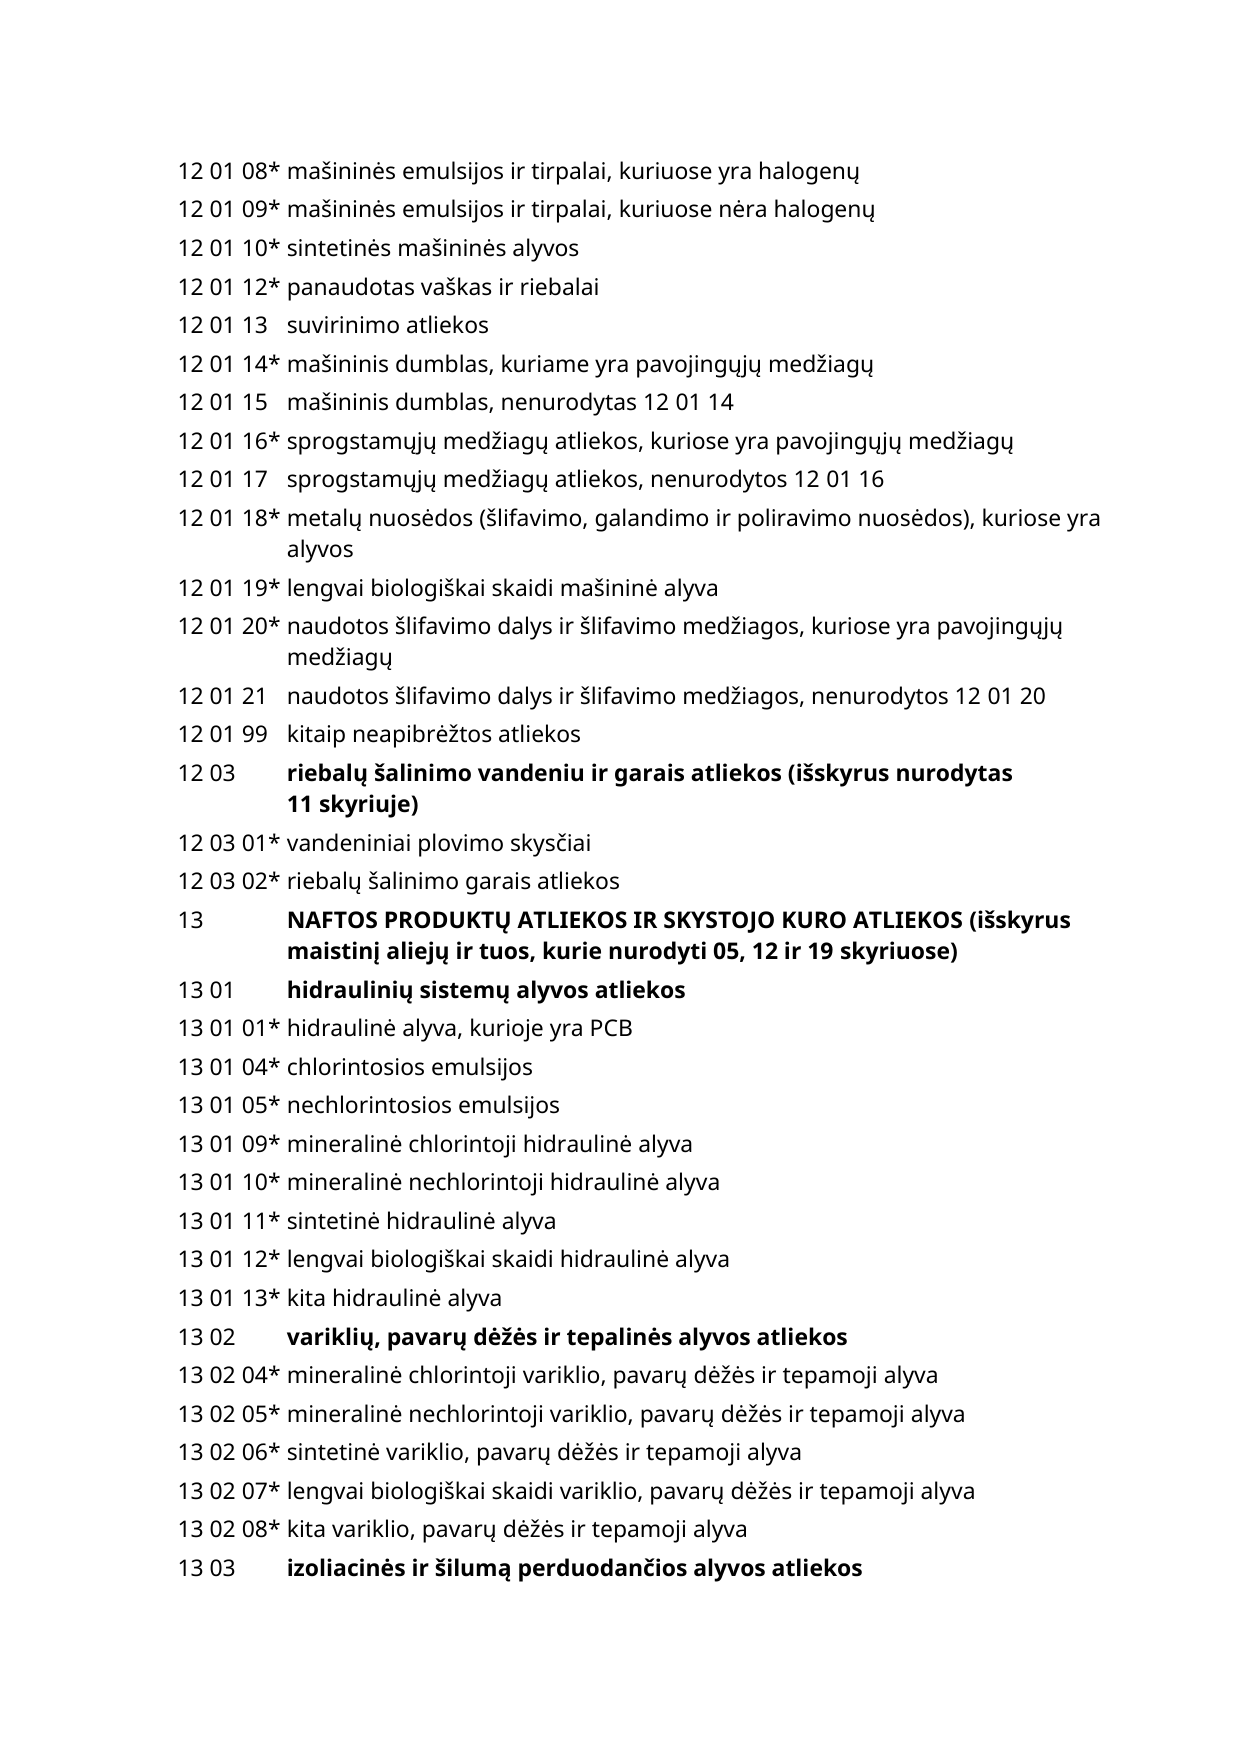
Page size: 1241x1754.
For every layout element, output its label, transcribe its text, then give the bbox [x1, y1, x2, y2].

table_cell 12 01 16* [177, 418, 287, 456]
table_cell 13 02 06* [177, 1429, 287, 1467]
table_cell 12 03 01* [177, 820, 287, 858]
table_cell panaudotas vaškas ir riebalai [287, 263, 1122, 302]
table_cell 13 01 05* [177, 1082, 287, 1121]
table_cell [177, 1583, 287, 1590]
table_cell NAFTOS PRODUKTŲ ATLIEKOS IR SKYSTOJO KURO ATLIEKOS (išskyrus maistinį aliejų ir tuos, kurie nurodyti 05, 12 ir 19 skyriuose) [287, 897, 1122, 966]
table_cell 13 [177, 897, 287, 966]
table_cell 12 01 99 [177, 711, 287, 750]
table_cell naudotos šlifavimo dalys ir šlifavimo medžiagos, nenurodytos 12 01 20 [287, 673, 1122, 711]
table_cell riebalų šalinimo vandeniu ir garais atliekos (išskyrus nurodytas 11 skyriuje) [287, 750, 1122, 819]
table_cell 12 01 12* [177, 263, 287, 302]
table_cell mašininės emulsijos ir tirpalai, kuriuose nėra halogenų [287, 186, 1122, 225]
table_cell 12 01 15 [177, 379, 287, 417]
table_cell mašininis dumblas, nenurodytas 12 01 14 [287, 379, 1122, 417]
table_cell 13 01 09* [177, 1121, 287, 1159]
table_cell [287, 1583, 1122, 1590]
table_cell nechlorintosios emulsijos [287, 1082, 1122, 1121]
table_cell sintetinė variklio, pavarų dėžės ir tepamoji alyva [287, 1429, 1122, 1467]
table_cell 13 01 11* [177, 1198, 287, 1236]
table_cell sprogstamųjų medžiagų atliekos, nenurodytos 12 01 16 [287, 456, 1122, 494]
table_cell 13 01 [177, 966, 287, 1005]
table_cell 12 03 02* [177, 858, 287, 897]
table_cell 13 02 [177, 1313, 287, 1352]
table_cell sprogstamųjų medžiagų atliekos, kuriose yra pavojingųjų medžiagų [287, 418, 1122, 456]
table_cell mineralinė nechlorintoji hidraulinė alyva [287, 1159, 1122, 1198]
table_cell mineralinė nechlorintoji variklio, pavarų dėžės ir tepamoji alyva [287, 1390, 1122, 1429]
table_cell izoliacinės ir šilumą perduodančios alyvos atliekos [287, 1545, 1122, 1583]
table_cell kita hidraulinė alyva [287, 1275, 1122, 1313]
table_cell 13 01 04* [177, 1044, 287, 1082]
table_cell mašininis dumblas, kuriame yra pavojingųjų medžiagų [287, 340, 1122, 379]
table_cell variklių, pavarų dėžės ir tepalinės alyvos atliekos [287, 1313, 1122, 1352]
table_cell suvirinimo atliekos [287, 302, 1122, 340]
table_cell 12 01 19* [177, 564, 287, 603]
table_cell 13 02 07* [177, 1468, 287, 1506]
table_cell naudotos šlifavimo dalys ir šlifavimo medžiagos, kuriose yra pavojingųjų medžiagų [287, 603, 1122, 673]
table_cell mineralinė chlorintoji variklio, pavarų dėžės ir tepamoji alyva [287, 1352, 1122, 1390]
table_cell 12 03 [177, 750, 287, 819]
table_cell mineralinė chlorintoji hidraulinė alyva [287, 1121, 1122, 1159]
table_cell 12 01 10* [177, 225, 287, 263]
table_cell 12 01 08* [177, 148, 287, 186]
table_cell lengvai biologiškai skaidi variklio, pavarų dėžės ir tepamoji alyva [287, 1468, 1122, 1506]
table_cell hidraulinė alyva, kurioje yra PCB [287, 1005, 1122, 1043]
table_cell kita variklio, pavarų dėžės ir tepamoji alyva [287, 1506, 1122, 1544]
table_cell 12 01 17 [177, 456, 287, 494]
table_cell 13 01 12* [177, 1236, 287, 1275]
table_cell riebalų šalinimo garais atliekos [287, 858, 1122, 897]
table_cell kitaip neapibrėžtos atliekos [287, 711, 1122, 750]
table_cell vandeniniai plovimo skysčiai [287, 820, 1122, 858]
table_cell sintetinės mašininės alyvos [287, 225, 1122, 263]
table_cell lengvai biologiškai skaidi mašininė alyva [287, 564, 1122, 603]
table_cell mašininės emulsijos ir tirpalai, kuriuose yra halogenų [287, 148, 1122, 186]
table_cell 13 02 05* [177, 1390, 287, 1429]
table_cell 13 01 13* [177, 1275, 287, 1313]
table_cell 13 01 01* [177, 1005, 287, 1043]
table_cell 13 02 08* [177, 1506, 287, 1544]
table_cell chlorintosios emulsijos [287, 1044, 1122, 1082]
table_cell 12 01 13 [177, 302, 287, 340]
table_cell metalų nuosėdos (šlifavimo, galandimo ir poliravimo nuosėdos), kuriose yra alyvos [287, 495, 1122, 564]
table_cell lengvai biologiškai skaidi hidraulinė alyva [287, 1236, 1122, 1275]
table_cell 12 01 18* [177, 495, 287, 564]
table_cell 12 01 20* [177, 603, 287, 673]
table_cell 13 02 04* [177, 1352, 287, 1390]
table_cell sintetinė hidraulinė alyva [287, 1198, 1122, 1236]
table_cell 13 01 10* [177, 1159, 287, 1198]
table_cell hidraulinių sistemų alyvos atliekos [287, 966, 1122, 1005]
table_cell 13 03 [177, 1545, 287, 1583]
table_cell 12 01 21 [177, 673, 287, 711]
table_cell 12 01 14* [177, 340, 287, 379]
table_cell 12 01 09* [177, 186, 287, 225]
